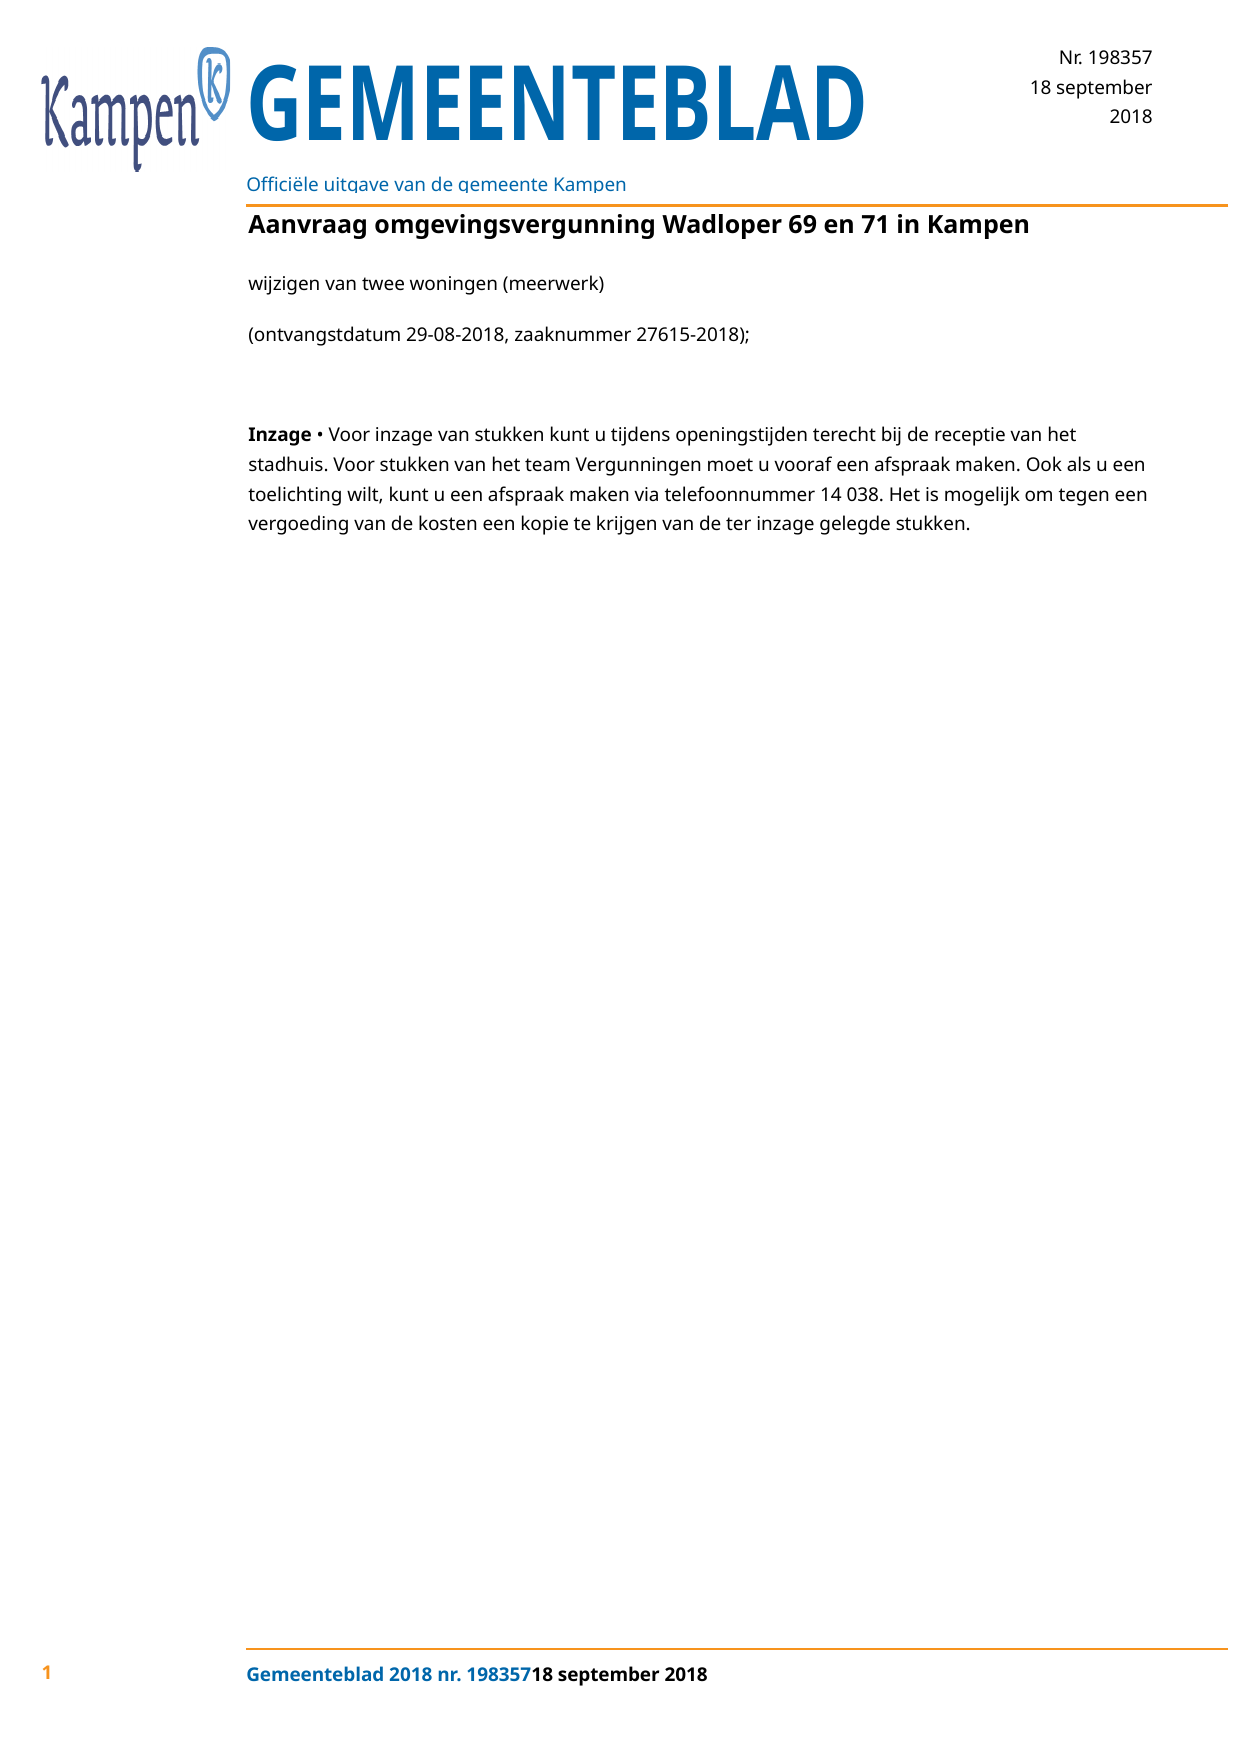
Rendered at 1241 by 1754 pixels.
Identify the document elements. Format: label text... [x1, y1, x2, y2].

text wijzigen van twee woningen (meerwerk) [248, 270, 1152, 296]
text Inzage • Voor inzage van stukken kunt u tijdens openingstijden terecht bij de receptie van het stadhuis. Voor stukken van het team Vergunningen moet u vooraf een afspraak maken. Ook als u een toelichting wilt, kunt u een afspraak maken via telefoonnummer 14 038. Het is mogelijk om tegen een vergoeding van de kosten een kopie te krijgen van de ter inzage gelegde stukken. [248, 422, 1152, 536]
text Aanvraag omgevingsvergunning Wadloper 69 en 71 in Kampen [248, 207, 1152, 241]
text (ontvangstdatum 29-08-2018, zaaknummer 27615-2018); [248, 321, 1152, 346]
picture [41, 47, 231, 172]
